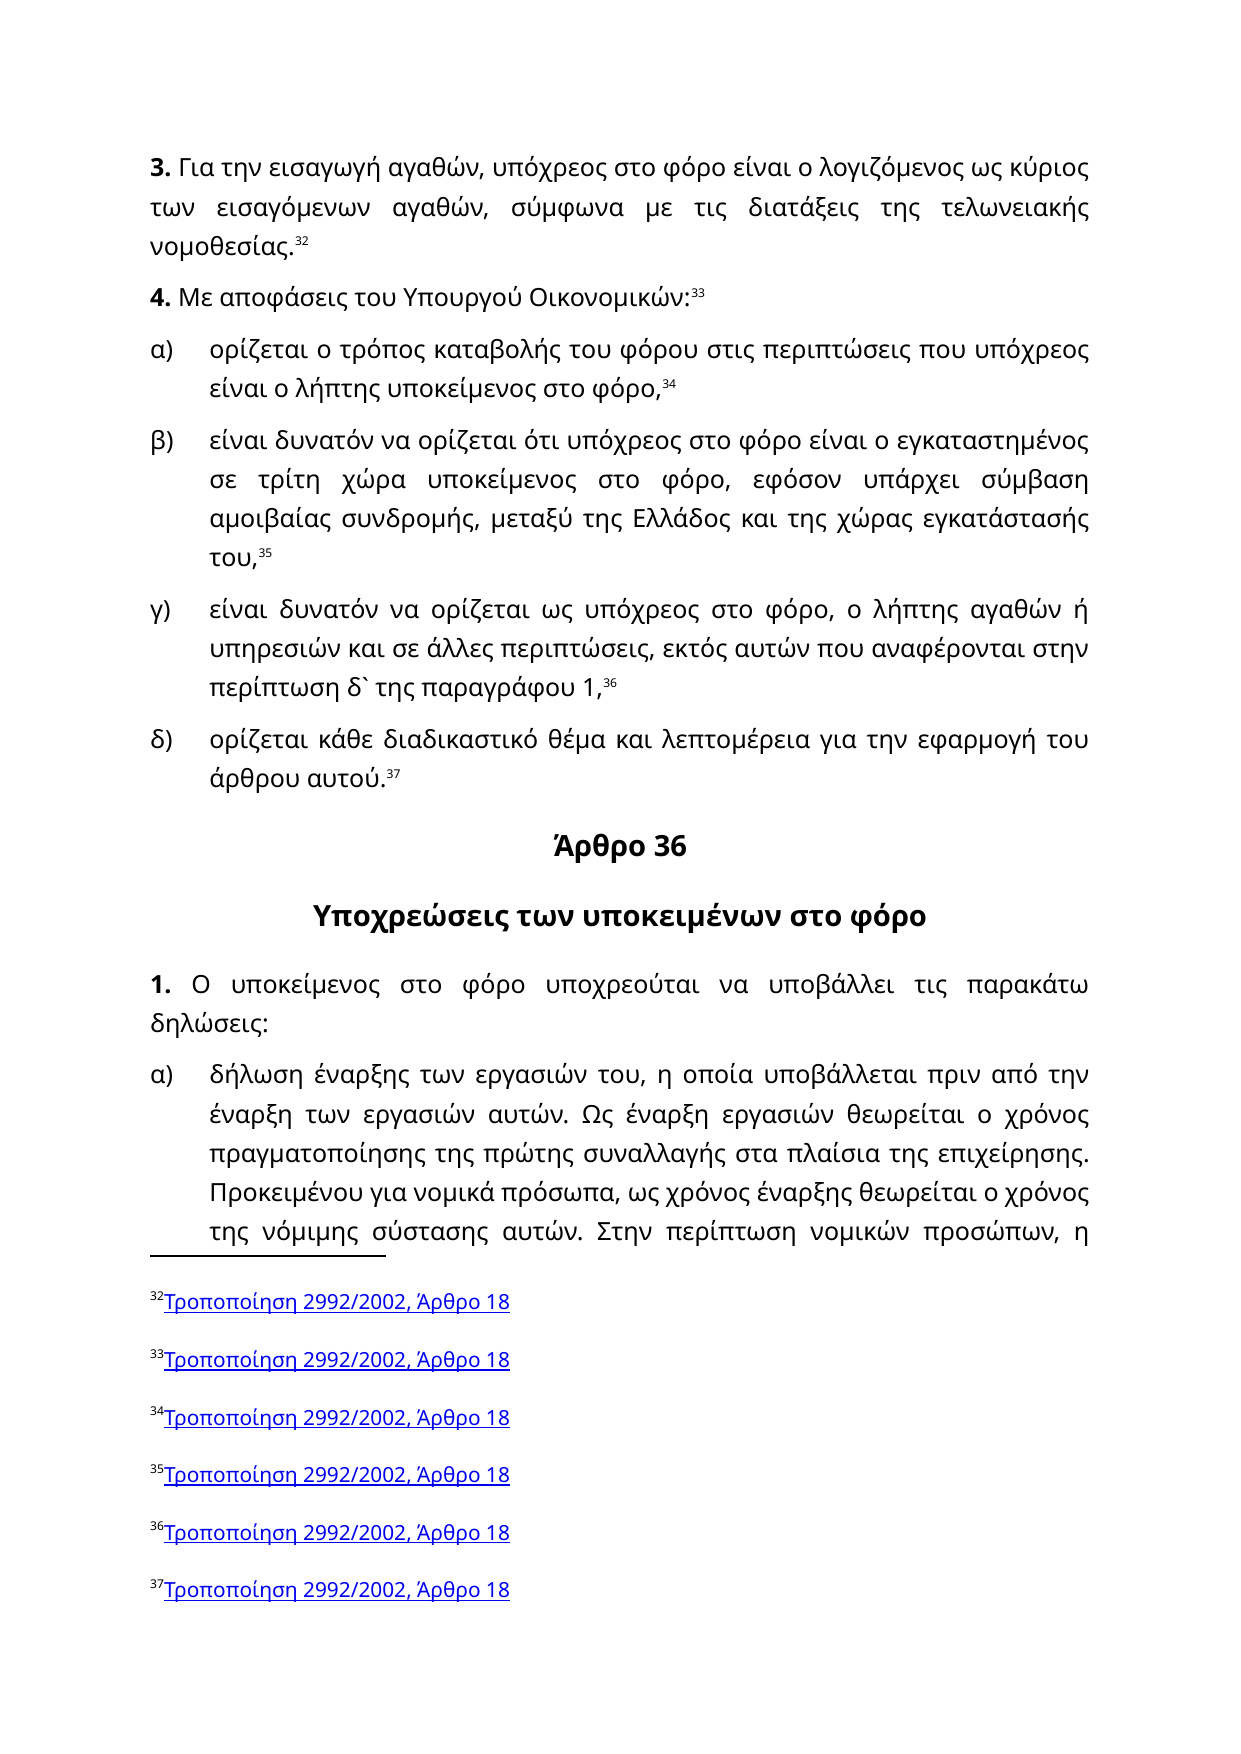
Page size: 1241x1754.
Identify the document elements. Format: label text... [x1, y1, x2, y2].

list β) είναι δυνατόν να ορίζεται ότι υπόχρεος στο φόρο είναι ο εγκαταστημένος σε τρίτη χώρα υποκείμενος στο φόρο, εφόσον υπάρχει σύμβαση αμοιβαίας συνδρομής, μεταξύ της Ελλάδος και της χώρας εγκατάστασής του, [150, 422, 1090, 574]
text Τροποποίηση 2992/2002, Άρθρο 18 [150, 1460, 1090, 1489]
list δ) ορίζεται κάθε διαδικαστικό θέμα και λεπτομέρεια για την εφαρμογή του άρθρου αυτού. [150, 722, 1090, 795]
list γ) είναι δυνατόν να ορίζεται ως υπόχρεος στο φόρο, ο λήπτης αγαθών ή υπηρεσιών και σε άλλες περιπτώσεις, εκτός αυτών που αναφέρονται στην περίπτωση δ` της παραγράφου 1, [150, 592, 1090, 704]
text 1. Ο υποκείμενος στο φόρο υποχρεούται να υποβάλλει τις παρακάτω δηλώσεις: [150, 966, 1090, 1039]
text Τροποποίηση 2992/2002, Άρθρο 18 [150, 1345, 1090, 1373]
text Τροποποίηση 2992/2002, Άρθρο 18 [150, 1287, 1090, 1316]
list α) δήλωση έναρξης των εργασιών του, η οποία υποβάλλεται πριν από την έναρξη των εργασιών αυτών. Ως έναρξη εργασιών θεωρείται ο χρόνος πραγματοποίησης της πρώτης συναλλαγής στα πλαίσια της επιχείρησης. Προκειμένου για νομικά πρόσωπα, ως χρόνος έναρξης θεωρείται ο χρόνος της νόμιμης σύστασης αυτών. Στην περίπτωση νομικών προσώπων, η [150, 1057, 1090, 1248]
subtitle Άρθρο 36 [150, 825, 1090, 865]
text Τροποποίηση 2992/2002, Άρθρο 18 [150, 1518, 1090, 1546]
subtitle Υποχρεώσεις των υποκειμένων στο φόρο [150, 896, 1090, 935]
list α) ορίζεται ο τρόπος καταβολής του φόρου στις περιπτώσεις που υπόχρεος είναι ο λήπτης υποκείμενος στο φόρο, [150, 332, 1090, 405]
text Τροποποίηση 2992/2002, Άρθρο 18 [150, 1576, 1090, 1604]
text 4. Με αποφάσεις του Υπουργού Οικονομικών: [150, 280, 1090, 314]
text Τροποποίηση 2992/2002, Άρθρο 18 [150, 1403, 1090, 1431]
text 3. Για την εισαγωγή αγαθών, υπόχρεος στο φόρο είναι ο λογιζόμενος ως κύριος των εισαγόμενων αγαθών, σύμφωνα με τις διατάξεις της τελωνειακής νομοθεσίας. [150, 150, 1090, 262]
